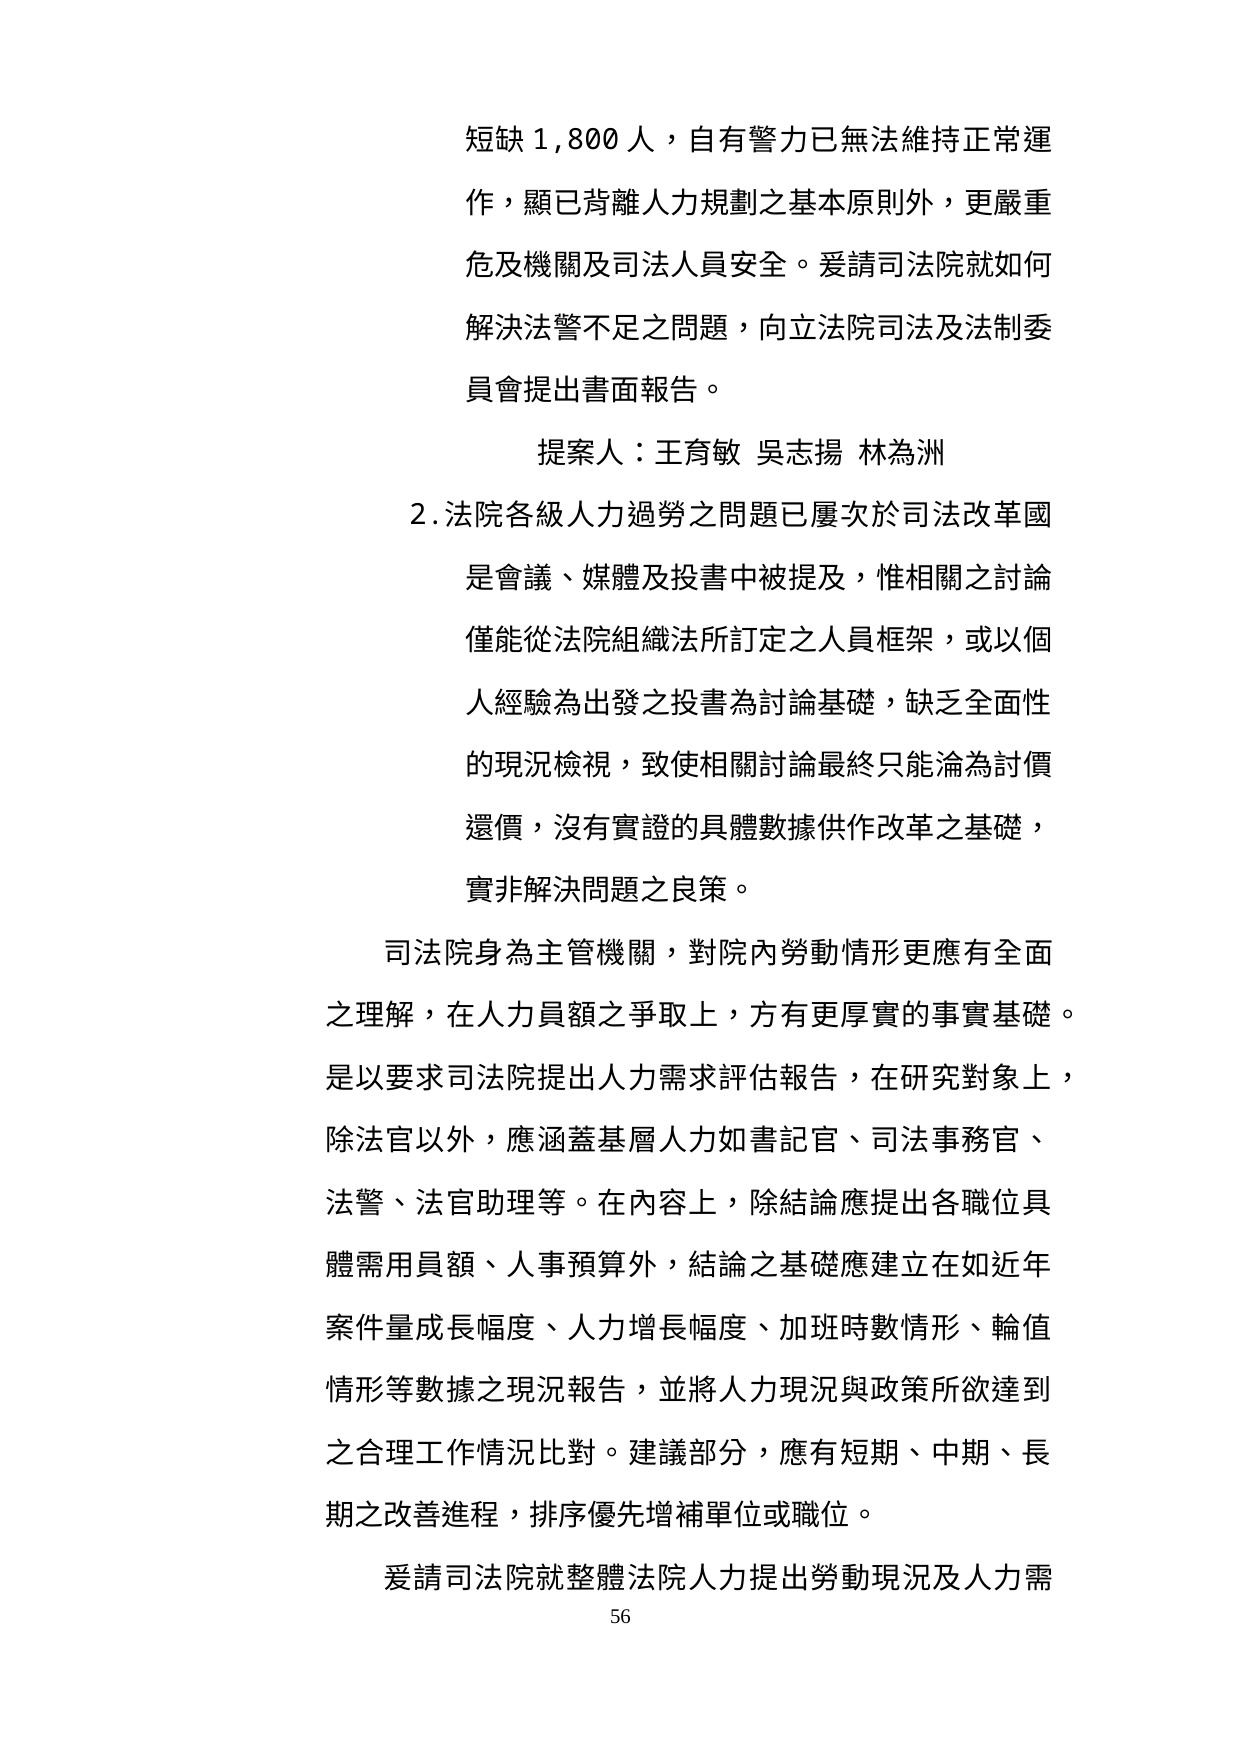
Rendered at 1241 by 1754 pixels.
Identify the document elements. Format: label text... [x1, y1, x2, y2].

list 法院各級人力過勞之問題已屢次於司法改革國是會議、媒體及投書中被提及，惟相關之討論僅能從法院組織法所訂定之人員框架，或以個人經驗為出發之投書為討論基礎，缺乏全面性的現況檢視，致使相關討論最終只能淪為討價還價，沒有實證的具體數據供作改革之基礎，實非解決問題之良策。 [409, 471, 1053, 909]
text 爰請司法院就整體法院人力提出勞動現況及人力需 [325, 1534, 1053, 1596]
list 有鑑於監察院於104年4月16日調查報告指出，我國各地方法院、檢察署法警人力偏低，勤務運作不堪負荷，顯示法警人力配置已嚴重失衡。依《法院組織法》規定，第一類地方法院法官與法警及第一類地檢署之檢察官與法警之法定配置，其比例高限分別約為 1：0.782及 1：1.373。然多年來司法及檢察業務量增加，院檢機關各類員額未依組織法規定等比例增補，致法警等輔助人力普遍低於法定配置比例，法警人力不足，為各院檢機關多年來共通之問題。惟依現行法律之規定，法警法定員額編制應是2,900多人，但目前法警人數只有1,113人，短缺1,800人，自有警力已無法維持正常運作，顯已背離人力規劃之基本原則外，更嚴重危及機關及司法人員安全。爰請司法院就如何解決法警不足之問題，向立法院司法及法制委員會提出書面報告。 [409, 96, 1053, 409]
text 司法院身為主管機關，對院內勞動情形更應有全面之理解，在人力員額之爭取上，方有更厚實的事實基礎。是以要求司法院提出人力需求評估報告，在研究對象上，除法官以外，應涵蓋基層人力如書記官、司法事務官、法警、法官助理等。在內容上，除結論應提出各職位具體需用員額、人事預算外，結論之基礎應建立在如近年案件量成長幅度、人力增長幅度、加班時數情形、輪值情形等數據之現況報告，並將人力現況與政策所欲達到之合理工作情況比對。建議部分，應有短期、中期、長期之改善進程，排序優先增補單位或職位。 [325, 909, 1053, 1534]
text 提案人：王育敏 吳志揚 林為洲 [537, 409, 1053, 471]
